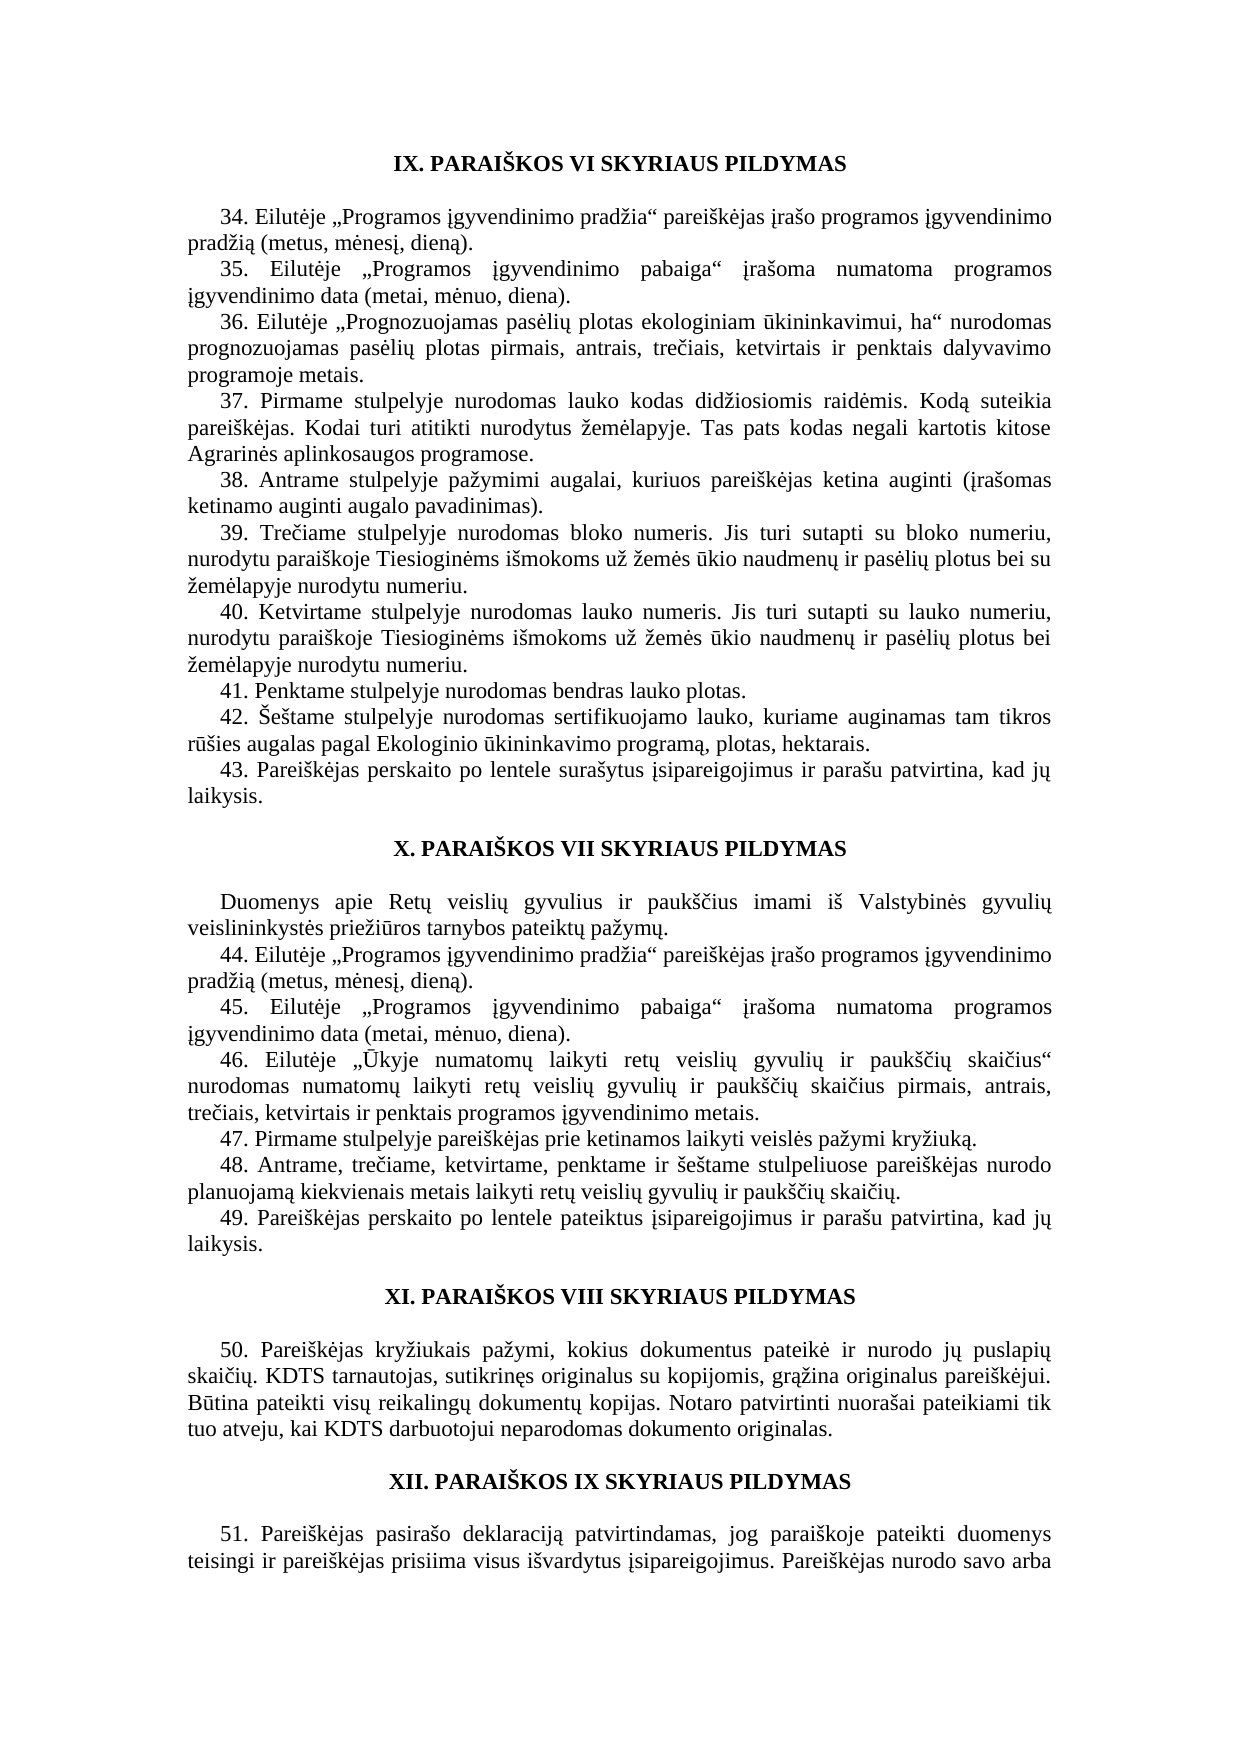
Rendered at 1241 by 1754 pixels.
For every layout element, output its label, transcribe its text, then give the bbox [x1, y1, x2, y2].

text 42. Šeštame stulpelyje nurodomas sertifikuojamo lauko, kuriame auginamas tam tikros rūšies augalas pagal Ekologinio ūkininkavimo programą, plotas, hektarais. [187, 703, 1053, 756]
text 37. Pirmame stulpelyje nurodomas lauko kodas didžiosiomis raidėmis. Kodą suteikia pareiškėjas. Kodai turi atitikti nurodytus žemėlapyje. Tas pats kodas negali kartotis kitose Agrarinės aplinkosaugos programose. [187, 387, 1053, 466]
text 34. Eilutėje „Programos įgyvendinimo pradžia“ pareiškėjas įrašo programos įgyvendinimo pradžią (metus, mėnesį, dieną). [187, 203, 1053, 255]
text 51. Pareiškėjas pasirašo deklaraciją patvirtindamas, jog paraiškoje pateikti duomenys teisingi ir pareiškėjas prisiima visus išvardytus įsipareigojimus. Pareiškėjas nurodo savo arba [187, 1520, 1053, 1573]
text 46. Eilutėje „Ūkyje numatomų laikyti retų veislių gyvulių ir paukščių skaičius“ nurodomas numatomų laikyti retų veislių gyvulių ir paukščių skaičius pirmais, antrais, trečiais, ketvirtais ir penktais programos įgyvendinimo metais. [187, 1046, 1053, 1125]
text 50. Pareiškėjas kryžiukais pažymi, kokius dokumentus pateikė ir nurodo jų puslapių skaičių. KDTS tarnautojas, sutikrinęs originalus su kopijomis, grąžina originalus pareiškėjui. Būtina pateikti visų reikalingų dokumentų kopijas. Notaro patvirtinti nuorašai pateikiami tik tuo atveju, kai KDTS darbuotojui neparodomas dokumento originalas. [187, 1336, 1053, 1441]
text X. PARAIŠKOS VII SKYRIAUS PILDYMAS [187, 835, 1053, 862]
text 36. Eilutėje „Prognozuojamas pasėlių plotas ekologiniam ūkininkavimui, ha“ nurodomas prognozuojamas pasėlių plotas pirmais, antrais, trečiais, ketvirtais ir penktais dalyvavimo programoje metais. [187, 308, 1053, 387]
text 48. Antrame, trečiame, ketvirtame, penktame ir šeštame stulpeliuose pareiškėjas nurodo planuojamą kiekvienais metais laikyti retų veislių gyvulių ir paukščių skaičių. [187, 1151, 1053, 1204]
text 49. Pareiškėjas perskaito po lentele pateiktus įsipareigojimus ir parašu patvirtina, kad jų laikysis. [187, 1204, 1053, 1257]
text 40. Ketvirtame stulpelyje nurodomas lauko numeris. Jis turi sutapti su lauko numeriu, nurodytu paraiškoje Tiesioginėms išmokoms už žemės ūkio naudmenų ir pasėlių plotus bei žemėlapyje nurodytu numeriu. [187, 598, 1053, 677]
text Xii. PARAIŠKOS IX SKYRIAUS PILDYMAS [187, 1468, 1053, 1494]
text Xi. PARAIŠKOS VIII SKYRIAUS PILDYMAS [187, 1283, 1053, 1309]
text Duomenys apie Retų veislių gyvulius ir paukščius imami iš Valstybinės gyvulių veislininkystės priežiūros tarnybos pateiktų pažymų. [187, 888, 1053, 941]
text 41. Penktame stulpelyje nurodomas bendras lauko plotas. [187, 677, 1053, 703]
text 43. Pareiškėjas perskaito po lentele surašytus įsipareigojimus ir parašu patvirtina, kad jų laikysis. [187, 756, 1053, 809]
text 45. Eilutėje „Programos įgyvendinimo pabaiga“ įrašoma numatoma programos įgyvendinimo data (metai, mėnuo, diena). [187, 993, 1053, 1046]
text 47. Pirmame stulpelyje pareiškėjas prie ketinamos laikyti veislės pažymi kryžiuką. [187, 1125, 1053, 1151]
text 35. Eilutėje „Programos įgyvendinimo pabaiga“ įrašoma numatoma programos įgyvendinimo data (metai, mėnuo, diena). [187, 255, 1053, 308]
text 38. Antrame stulpelyje pažymimi augalai, kuriuos pareiškėjas ketina auginti (įrašomas ketinamo auginti augalo pavadinimas). [187, 466, 1053, 519]
text 39. Trečiame stulpelyje nurodomas bloko numeris. Jis turi sutapti su bloko numeriu, nurodytu paraiškoje Tiesioginėms išmokoms už žemės ūkio naudmenų ir pasėlių plotus bei su žemėlapyje nurodytu numeriu. [187, 519, 1053, 598]
text 44. Eilutėje „Programos įgyvendinimo pradžia“ pareiškėjas įrašo programos įgyvendinimo pradžią (metus, mėnesį, dieną). [187, 941, 1053, 993]
text IX. PARAIŠKOS VI SKYRIAUS PILDYMAS [187, 150, 1053, 176]
